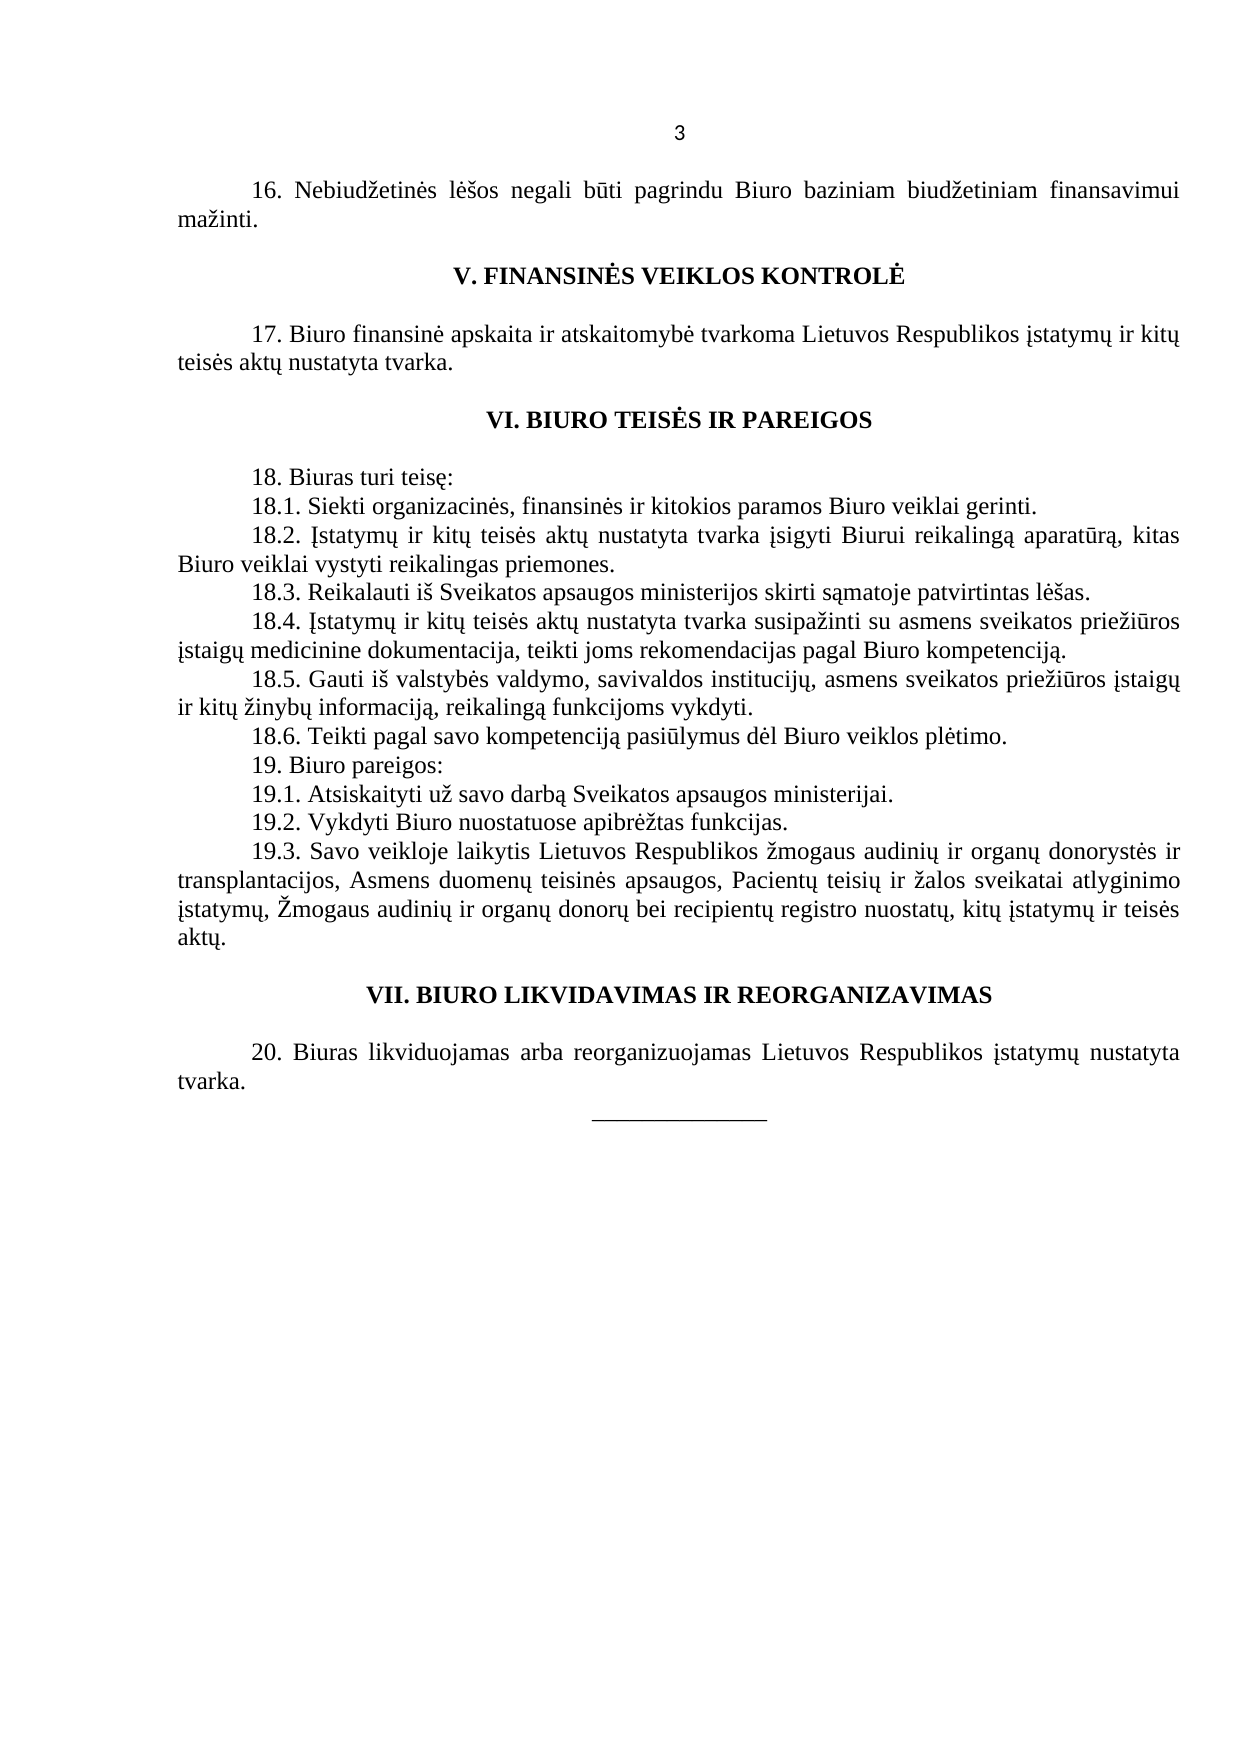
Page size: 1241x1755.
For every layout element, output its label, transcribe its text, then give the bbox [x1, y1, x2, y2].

text VII. Biuro likvidavimas ir reorganizavimas [177, 980, 1181, 1009]
text 20. Biuras likviduojamas arba reorganizuojamas Lietuvos Respublikos įstatymų nustatyta tvarka. [177, 1037, 1181, 1095]
text 18.6. Teikti pagal savo kompetenciją pasiūlymus dėl Biuro veiklos plėtimo. [177, 721, 1181, 750]
text 18.2. Įstatymų ir kitų teisės aktų nustatyta tvarka įsigyti Biurui reikalingą aparatūrą, kitas Biuro veiklai vystyti reikalingas priemones. [177, 520, 1181, 577]
text 18.5. Gauti iš valstybės valdymo, savivaldos institucijų, asmens sveikatos priežiūros įstaigų ir kitų žinybų informaciją, reikalingą funkcijoms vykdyti. [177, 664, 1181, 721]
text 19.1. Atsiskaityti už savo darbą Sveikatos apsaugos ministerijai. [177, 779, 1181, 807]
text V. Finansinės veiklos kontrolė [177, 261, 1181, 290]
text 16. Nebiudžetinės lėšos negali būti pagrindu Biuro baziniam biudžetiniam finansavimui mažinti. [177, 175, 1181, 232]
text 17. Biuro finansinė apskaita ir atskaitomybė tvarkoma Lietuvos Respublikos įstatymų ir kitų teisės aktų nustatyta tvarka. [177, 319, 1181, 376]
text 19.2. Vykdyti Biuro nuostatuose apibrėžtas funkcijas. [177, 807, 1181, 836]
text ______________ [177, 1095, 1181, 1124]
text 18.4. Įstatymų ir kitų teisės aktų nustatyta tvarka susipažinti su asmens sveikatos priežiūros įstaigų medicinine dokumentacija, teikti joms rekomendacijas pagal Biuro kompetenciją. [177, 606, 1181, 664]
text 18.3. Reikalauti iš Sveikatos apsaugos ministerijos skirti sąmatoje patvirtintas lėšas. [177, 577, 1181, 606]
text VI. Biuro teisės ir pareigos [177, 405, 1181, 434]
text 18. Biuras turi teisę: [177, 462, 1181, 491]
text 19.3. Savo veikloje laikytis Lietuvos Respublikos žmogaus audinių ir organų donorystės ir transplantacijos, Asmens duomenų teisinės apsaugos, Pacientų teisių ir žalos sveikatai atlyginimo įstatymų, Žmogaus audinių ir organų donorų bei recipientų registro nuostatų, kitų įstatymų ir teisės aktų. [177, 836, 1181, 951]
text 18.1. Siekti organizacinės, finansinės ir kitokios paramos Biuro veiklai gerinti. [177, 491, 1181, 520]
text 19. Biuro pareigos: [177, 750, 1181, 779]
